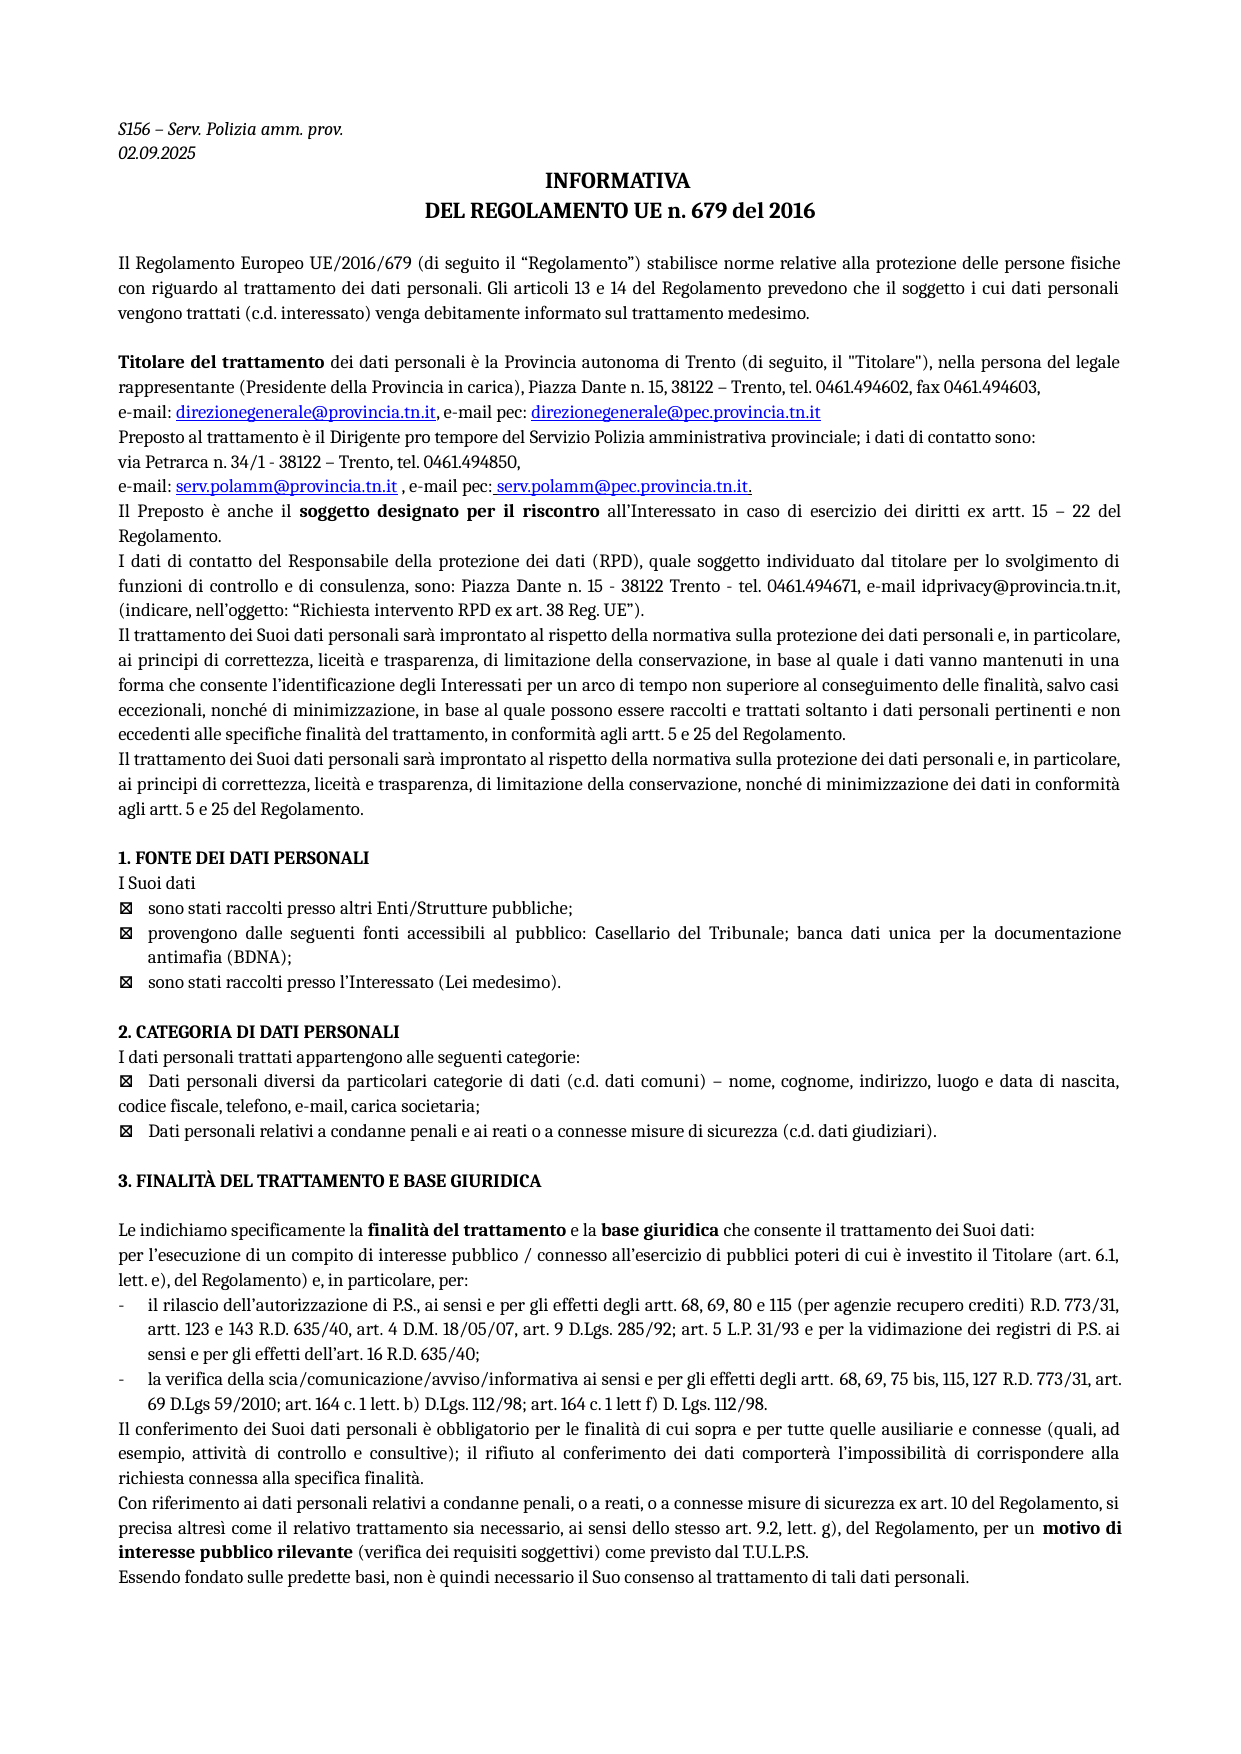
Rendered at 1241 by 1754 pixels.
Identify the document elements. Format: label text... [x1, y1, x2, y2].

text DEL REGOLAMENTO UE n. 679 del 2016 [118, 198, 1122, 224]
text I Suoi dati [118, 873, 1122, 894]
text ⊠ sono stati raccolti presso altri Enti/Strutture pubbliche; [118, 897, 1122, 919]
text 02.09.2025 [118, 143, 1122, 164]
text Il conferimento dei Suoi dati personali è obbligatorio per le finalità di cui sopra e per tutte quelle ausiliarie e connesse (quali, ad esempio, attività di controllo e consultive); il rifiuto al conferimento dei dati comporterà l’impossibilità di corrispondere alla richiesta connessa alla specifica finalità. [118, 1418, 1122, 1489]
text 2. CATEGORIA DI DATI PERSONALI [118, 1021, 1122, 1043]
text ⊠ provengono dalle seguenti fonti accessibili al pubblico: Casellario del Tribunale; banca dati unica per la documentazione antimafia (BDNA); [118, 922, 1122, 969]
text per l’esecuzione di un compito di interesse pubblico / connesso all’esercizio di pubblici poteri di cui è investito il Titolare (art. 6.1, lett. e), del Regolamento) e, in particolare, per: [118, 1244, 1122, 1291]
text S156 – Serv. Polizia amm. prov. [118, 118, 1122, 140]
text Il Regolamento Europeo UE/2016/679 (di seguito il “Regolamento”) stabilisce norme relative alla protezione delle persone fisiche con riguardo al trattamento dei dati personali. Gli articoli 13 e 14 del Regolamento prevedono che il soggetto i cui dati personali vengono trattati (c.d. interessato) venga debitamente informato sul trattamento medesimo. [118, 253, 1122, 324]
text ⊠ Dati personali relativi a condanne penali e ai reati o a connesse misure di sicurezza (c.d. dati giudiziari). [118, 1121, 1122, 1142]
text Il Preposto è anche il soggetto designato per il riscontro all’Interessato in caso di esercizio dei diritti ex artt. 15 – 22 del Regolamento. [118, 501, 1122, 547]
text Essendo fondato sulle predette basi, non è quindi necessario il Suo consenso al trattamento di tali dati personali. [118, 1567, 1122, 1588]
text INFORMATIVA [118, 168, 1122, 194]
text Titolare del trattamento dei dati personali è la Provincia autonoma di Trento (di seguito, il "Titolare"), nella persona del legale rappresentante (Presidente della Provincia in carica), Piazza Dante n. 15, 38122 – Trento, tel. 0461.494602, fax 0461.494603, [118, 352, 1122, 398]
text ⊠ sono stati raccolti presso l’Interessato (Lei medesimo). [118, 972, 1122, 993]
text - la verifica della scia/comunicazione/avviso/informativa ai sensi e per gli effetti degli artt. 68, 69, 75 bis, 115, 127 R.D. 773/31, art. 69 D.Lgs 59/2010; art. 164 c. 1 lett. b) D.Lgs. 112/98; art. 164 c. 1 lett f) D. Lgs. 112/98. [118, 1368, 1122, 1415]
text Il trattamento dei Suoi dati personali sarà improntato al rispetto della normativa sulla protezione dei dati personali e, in particolare, ai principi di correttezza, liceità e trasparenza, di limitazione della conservazione, in base al quale i dati vanno mantenuti in una forma che consente l’identificazione degli Interessati per un arco di tempo non superiore al conseguimento delle finalità, salvo casi eccezionali, nonché di minimizzazione, in base al quale possono essere raccolti e trattati soltanto i dati personali pertinenti e non eccedenti alle specifiche finalità del trattamento, in conformità agli artt. 5 e 25 del Regolamento. [118, 625, 1122, 746]
text Il trattamento dei Suoi dati personali sarà improntato al rispetto della normativa sulla protezione dei dati personali e, in particolare, ai principi di correttezza, liceità e trasparenza, di limitazione della conservazione, nonché di minimizzazione dei dati in conformità agli artt. 5 e 25 del Regolamento. [118, 749, 1122, 820]
text 3. FINALITÀ DEL TRATTAMENTO E BASE GIURIDICA [118, 1170, 1122, 1192]
text Con riferimento ai dati personali relativi a condanne penali, o a reati, o a connesse misure di sicurezza ex art. 10 del Regolamento, si precisa altresì come il relativo trattamento sia necessario, ai sensi dello stesso art. 9.2, lett. g), del Regolamento, per un motivo di interesse pubblico rilevante (verifica dei requisiti soggettivi) come previsto dal T.U.L.P.S. [118, 1492, 1122, 1564]
text - il rilascio dell’autorizzazione di P.S., ai sensi e per gli effetti degli artt. 68, 69, 80 e 115 (per agenzie recupero crediti) R.D. 773/31, artt. 123 e 143 R.D. 635/40, art. 4 D.M. 18/05/07, art. 9 D.Lgs. 285/92; art. 5 L.P. 31/93 e per la vidimazione dei registri di P.S. ai sensi e per gli effetti dell’art. 16 R.D. 635/40; [118, 1294, 1122, 1365]
text 1. FONTE DEI DATI PERSONALI [118, 848, 1122, 869]
text I dati di contatto del Responsabile della protezione dei dati (RPD), quale soggetto individuato dal titolare per lo svolgimento di funzioni di controllo e di consulenza, sono: Piazza Dante n. 15 - 38122 Trento - tel. 0461.494671, e-mail idprivacy@provincia.tn.it, (indicare, nell’oggetto: “Richiesta intervento RPD ex art. 38 Reg. UE”). [118, 550, 1122, 622]
text Le indichiamo specificamente la finalità del trattamento e la base giuridica che consente il trattamento dei Suoi dati: [118, 1220, 1122, 1241]
text e-mail: direzionegenerale@provincia.tn.it, e-mail pec: direzionegenerale@pec.provincia.tn.it [118, 402, 1122, 423]
text e-mail: serv.polamm@provincia.tn.it , e-mail pec: serv.polamm@pec.provincia.tn.it. [118, 476, 1122, 498]
text via Petrarca n. 34/1 - 38122 – Trento, tel. 0461.494850, [118, 451, 1122, 473]
text ⊠ Dati personali diversi da particolari categorie di dati (c.d. dati comuni) – nome, cognome, indirizzo, luogo e data di nascita, codice fiscale, telefono, e-mail, carica societaria; [118, 1071, 1122, 1117]
text Preposto al trattamento è il Dirigente pro tempore del Servizio Polizia amministrativa provinciale; i dati di contatto sono: [118, 426, 1122, 448]
text I dati personali trattati appartengono alle seguenti categorie: [118, 1046, 1122, 1068]
